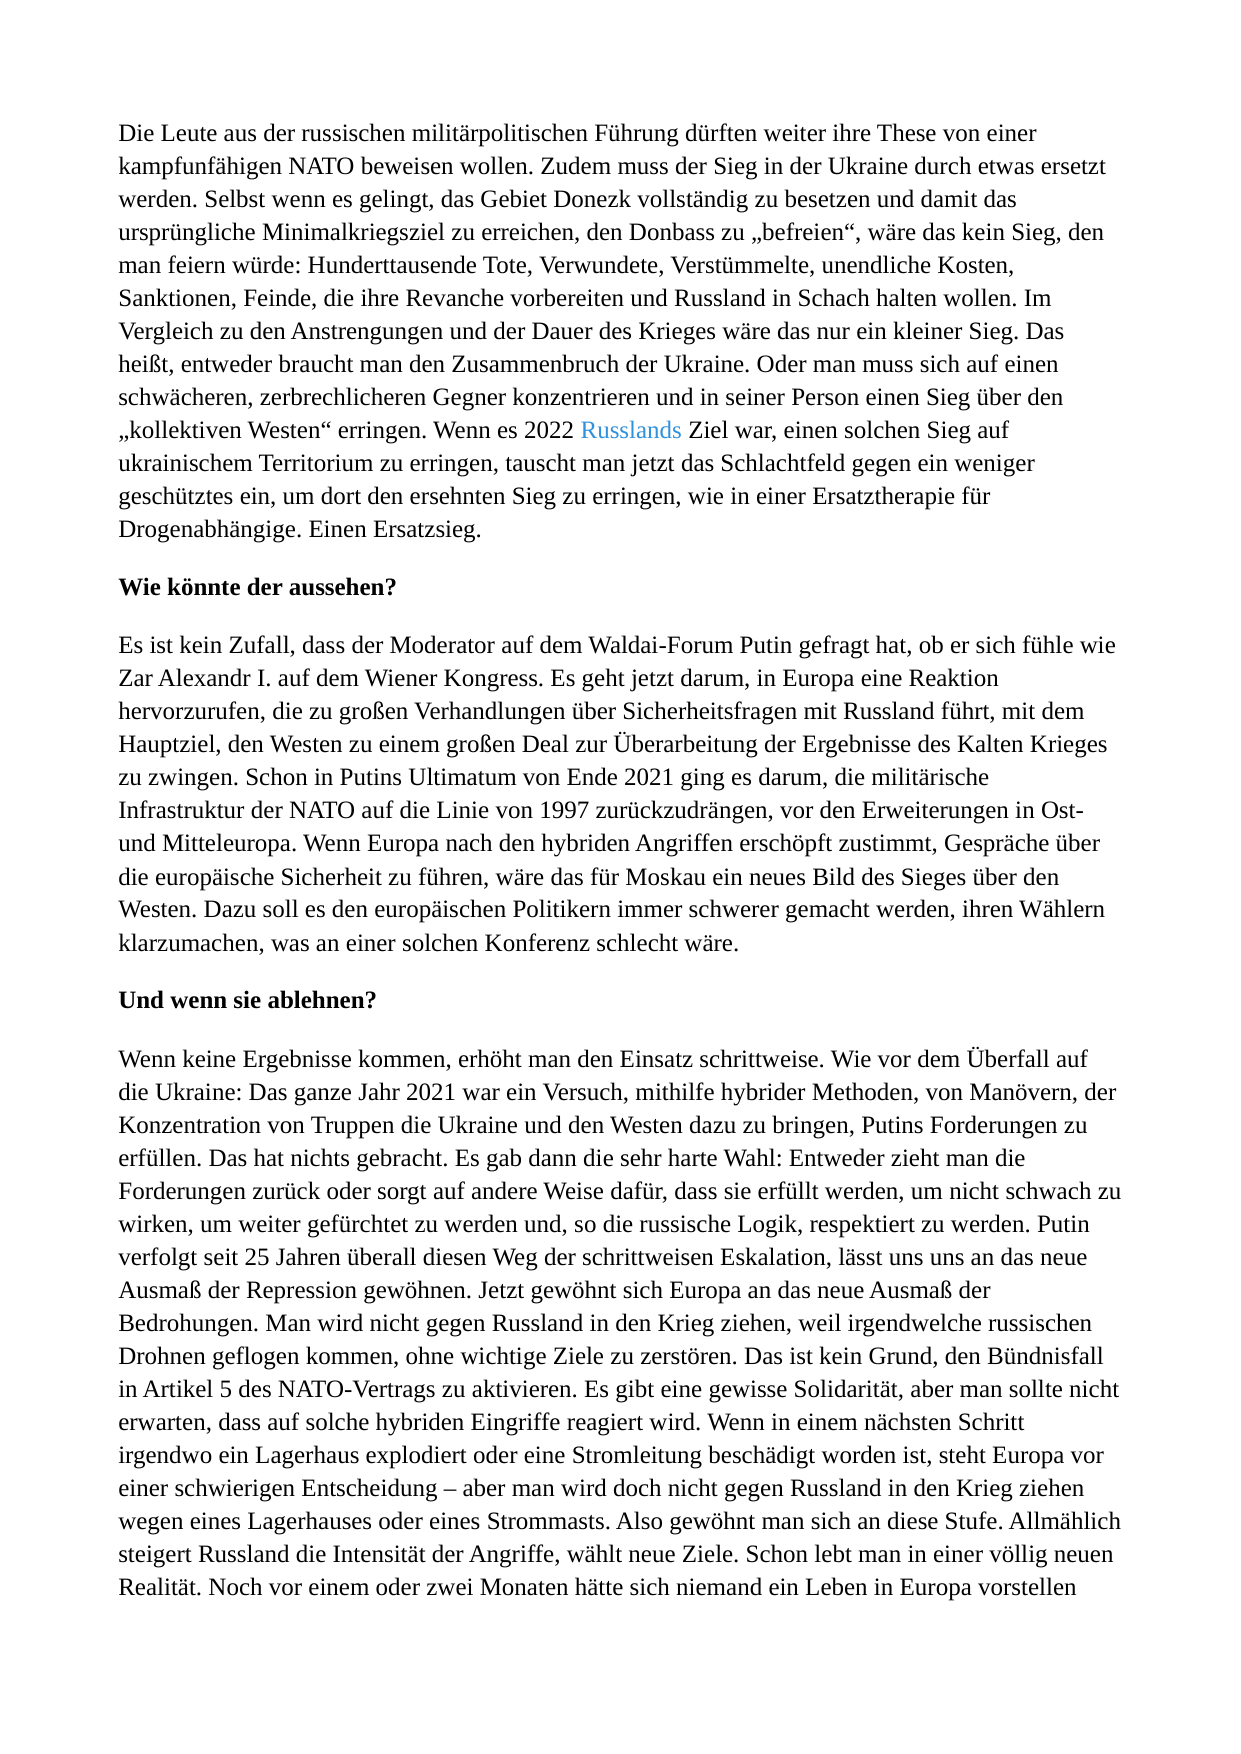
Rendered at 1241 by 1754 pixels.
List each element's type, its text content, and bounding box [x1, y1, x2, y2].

text Es ist kein Zufall, dass der Moderator auf dem Waldai-Forum Putin gefragt hat, ob er sich fühle wie Zar Alexandr I. auf dem Wiener Kongress. Es geht jetzt darum, in Europa eine Reaktion hervorzurufen, die zu großen Verhandlungen über Sicherheitsfragen mit Russland führt, mit dem Hauptziel, den Westen zu einem großen Deal zur Überarbeitung der Ergebnisse des Kalten Krieges zu zwingen. Schon in Putins Ultimatum von Ende 2021 ging es darum, die militärische Infrastruktur der NATO auf die Linie von 1997 zurückzudrängen, vor den Erweiterungen in Ost- und Mitteleuropa. Wenn Europa nach den hybriden Angriffen erschöpft zustimmt, Gespräche über die europäische Sicherheit zu führen, wäre das für Moskau ein neues Bild des Sieges über den Westen. Dazu soll es den europäischen Politikern immer schwerer gemacht werden, ihren Wählern klarzumachen, was an einer solchen Konferenz schlecht wäre. [118, 630, 1122, 956]
text Und wenn sie ablehnen? [118, 986, 1122, 1014]
text Wenn keine Ergebnisse kommen, erhöht man den Einsatz schrittweise. Wie vor dem Überfall auf die Ukraine: Das ganze Jahr 2021 war ein Versuch, mithilfe hybrider Methoden, von Manövern, der Konzentration von Truppen die Ukraine und den Westen dazu zu bringen, Putins Forderungen zu erfüllen. Das hat nichts gebracht. Es gab dann die sehr harte Wahl: Entweder zieht man die Forderungen zurück oder sorgt auf andere Weise dafür, dass sie erfüllt werden, um nicht schwach zu wirken, um weiter gefürchtet zu werden und, so die russische Logik, respektiert zu werden. Putin verfolgt seit 25 Jahren überall diesen Weg der schrittweisen Eskalation, lässt uns uns an das neue Ausmaß der Repression gewöhnen. Jetzt gewöhnt sich Europa an das neue Ausmaß der Bedrohungen. Man wird nicht gegen Russland in den Krieg ziehen, weil irgendwelche russischen Drohnen geflogen kommen, ohne wichtige Ziele zu zerstören. Das ist kein Grund, den Bündnisfall in Artikel 5 des NATO-Vertrags zu aktivieren. Es gibt eine gewisse Solidarität, aber man sollte nicht erwarten, dass auf solche hybriden Eingriffe reagiert wird. Wenn in einem nächsten Schritt irgendwo ein Lagerhaus explodiert oder eine Stromleitung beschädigt worden ist, steht Europa vor einer schwierigen Entscheidung – aber man wird doch nicht gegen Russland in den Krieg ziehen wegen eines Lagerhauses oder eines Strommasts. Also gewöhnt man sich an diese Stufe. Allmählich steigert Russland die Intensität der Angriffe, wählt neue Ziele. Schon lebt man in einer völlig neuen Realität. Noch vor einem oder zwei Monaten hätte sich niemand ein Leben in Europa vorstellen [118, 1044, 1122, 1601]
text Wie könnte der aussehen? [118, 572, 1122, 601]
text Die Leute aus der russischen militärpolitischen Führung dürften weiter ihre These von einer kampfunfähigen NATO beweisen wollen. Zudem muss der Sieg in der Ukraine durch etwas ersetzt werden. Selbst wenn es gelingt, das Gebiet Donezk vollständig zu besetzen und damit das ursprüngliche Minimalkriegsziel zu erreichen, den Donbass zu „befreien“, wäre das kein Sieg, den man feiern würde: Hunderttausende Tote, Verwundete, Verstümmelte, unendliche Kosten, Sanktionen, Feinde, die ihre Revanche vorbereiten und Russland in Schach halten wollen. Im Vergleich zu den Anstrengungen und der Dauer des Krieges wäre das nur ein kleiner Sieg. Das heißt, entweder braucht man den Zusammenbruch der Ukraine. Oder man muss sich auf einen schwächeren, zerbrechlicheren Gegner konzentrieren und in seiner Person einen Sieg über den „kollektiven Westen“ erringen. Wenn es 2022 Russlands Ziel war, einen solchen Sieg auf ukrainischem Territorium zu erringen, tauscht man jetzt das Schlachtfeld gegen ein weniger geschütztes ein, um dort den ersehnten Sieg zu erringen, wie in einer Ersatztherapie für Drogenabhängige. Einen Ersatzsieg. [118, 118, 1122, 543]
